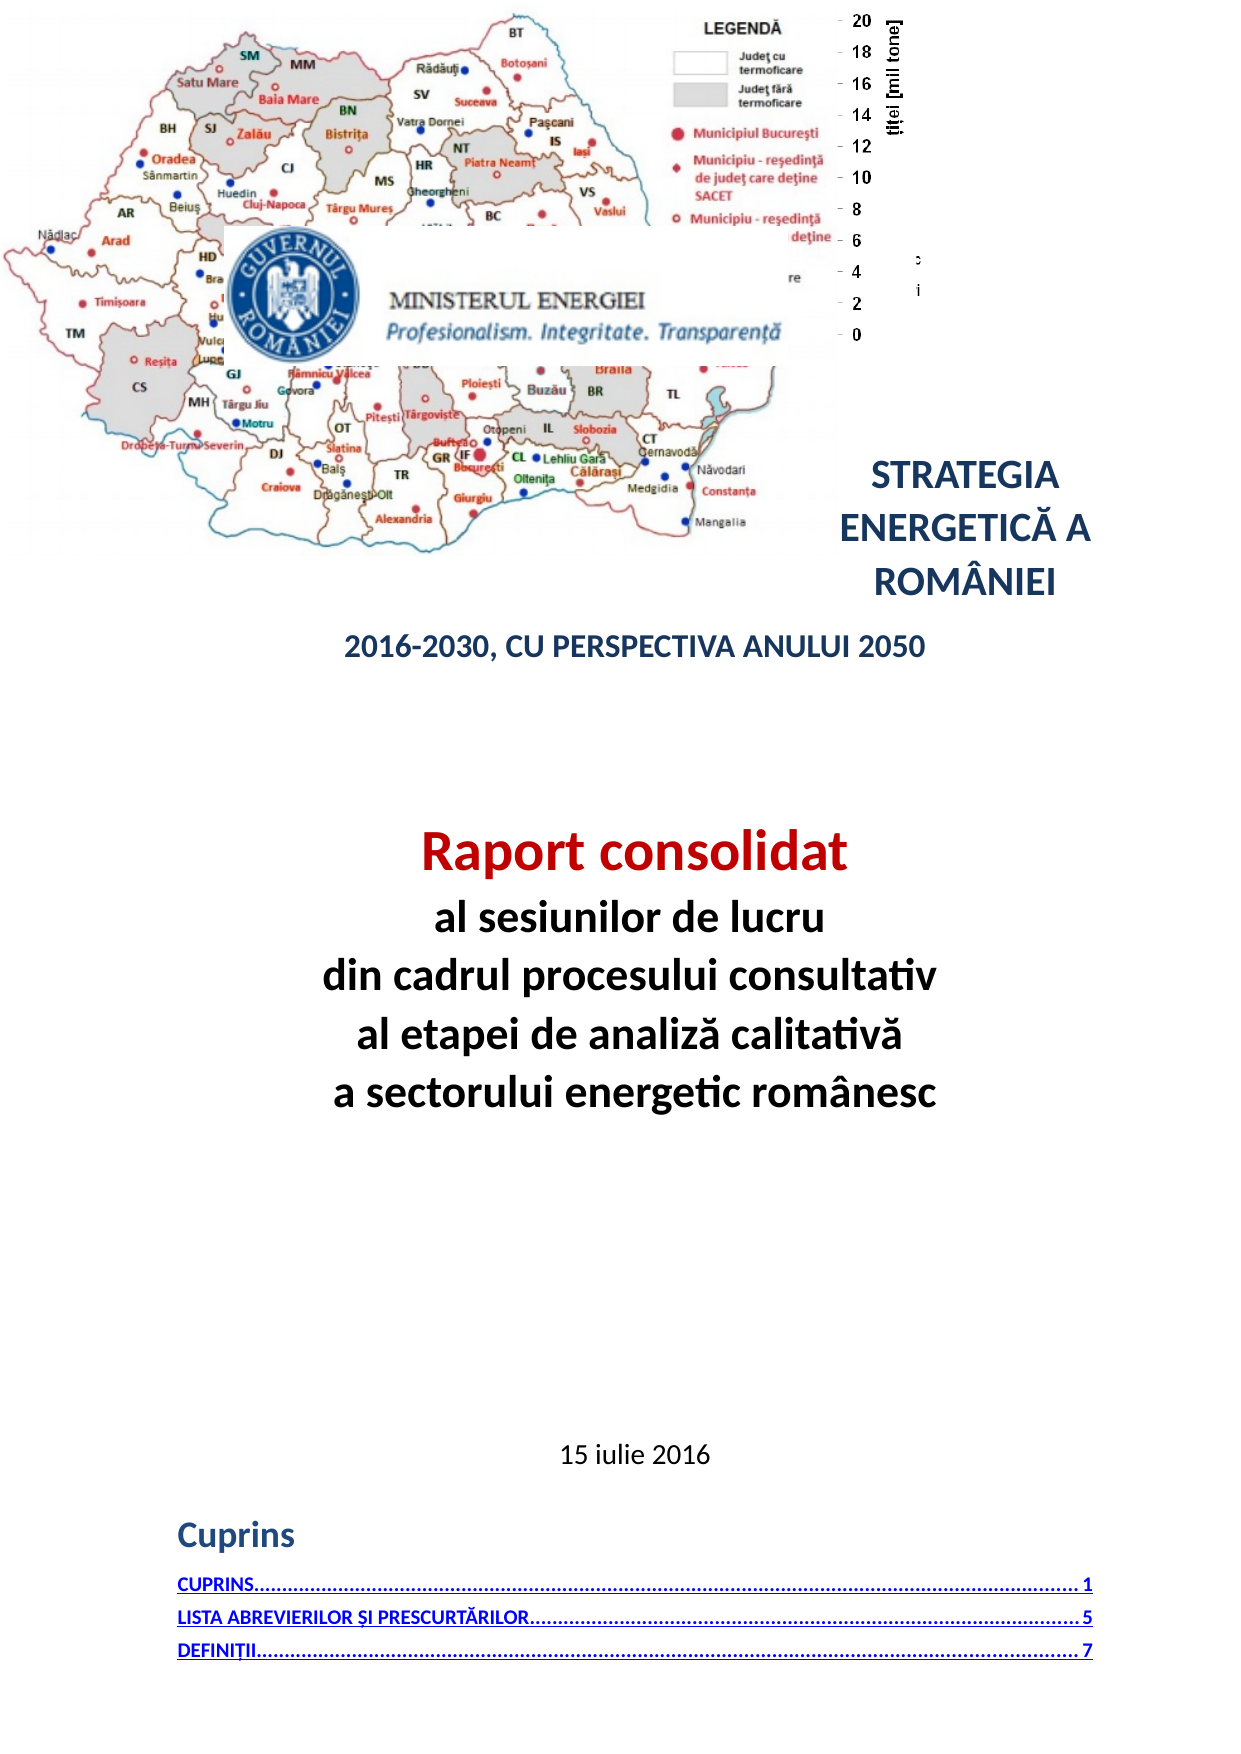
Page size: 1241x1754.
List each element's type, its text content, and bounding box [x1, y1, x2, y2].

text Raport consolidat al sesiunilor de lucru din cadrul procesului consultativ al etapei de analiză calitativă a sectorului energetic românesc [177, 813, 1092, 1119]
text Definiții 7 [177, 1637, 1092, 1659]
text 2016-2030, CU PERSPECTIVA ANULUI 2050 [177, 624, 1092, 665]
subtitle Cuprins [177, 1511, 1092, 1556]
picture [0, 0, 941, 556]
text 15 iulie 2016 [177, 1436, 1092, 1471]
text Cuprins 1 [177, 1571, 1092, 1593]
text STRATEGIA ENERGETICĂ A ROMÂNIEI [177, 428, 1092, 605]
text Lista abrevierilor și prescurtărilor 5 [177, 1604, 1092, 1626]
